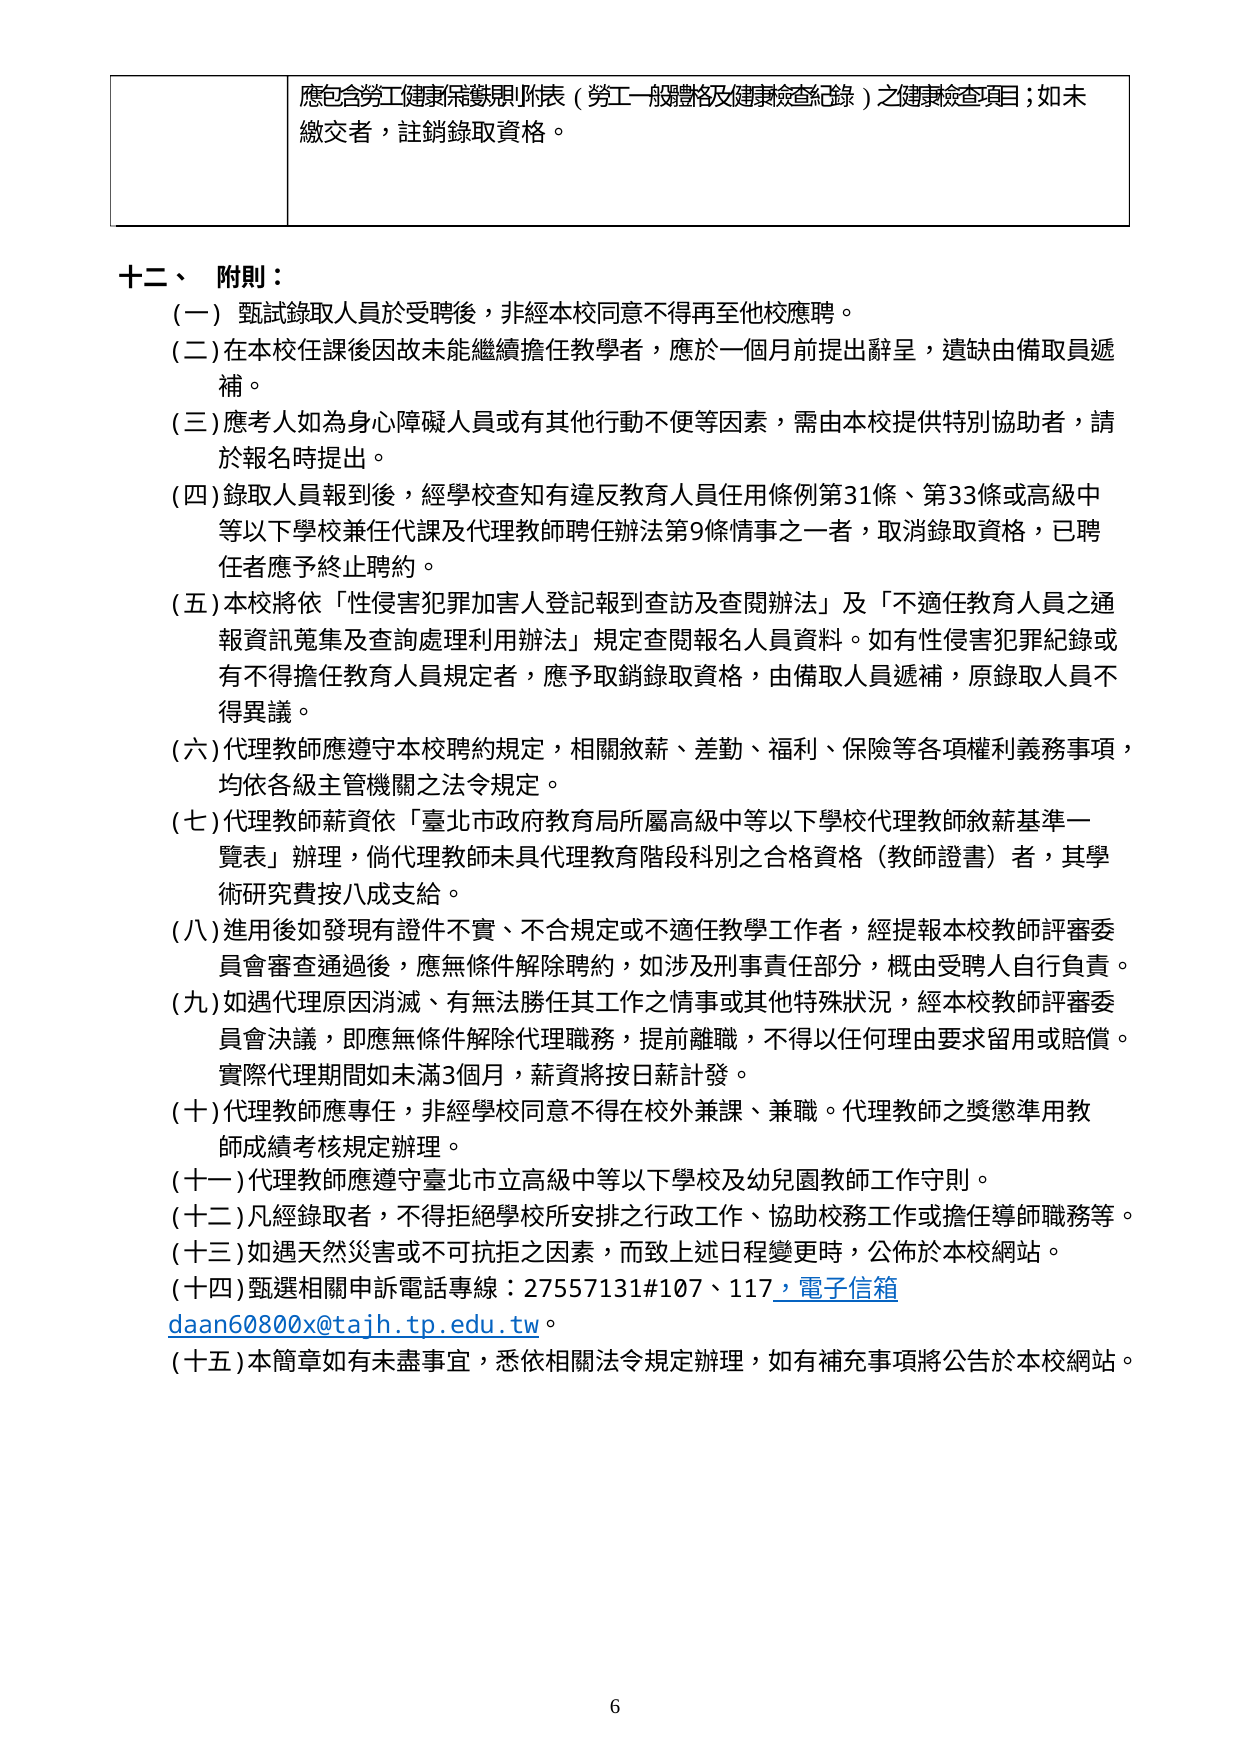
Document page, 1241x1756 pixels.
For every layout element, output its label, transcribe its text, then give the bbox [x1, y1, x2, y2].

subtitle 十二、 附則： [118, 258, 1195, 294]
text (二)在本校任課後因故未能繼續擔任教學者，應於一個月前提出辭呈，遺缺由備取員遞補。 [168, 330, 1119, 403]
text (四)錄取人員報到後，經學校查知有違反教育人員任用條例第31條、第33條或高級中等以下學校兼任代課及代理教師聘任辦法第9條情事之一者，取消錄取資格，已聘任者應予終止聘約。 [168, 475, 1119, 584]
text (三)應考人如為身心障礙人員或有其他行動不便等因素，需由本校提供特別協助者，請於報名時提出。 [168, 403, 1119, 475]
text (十)代理教師應專任，非經學校同意不得在校外兼課、兼職。代理教師之獎懲準用教師成績考核規定辦理。 [168, 1092, 1094, 1164]
text (十五)本簡章如有未盡事宜，悉依相關法令規定辦理，如有補充事項將公告於本校網站。 [168, 1341, 1142, 1377]
text (六)代理教師應遵守本校聘約規定，相關敘薪、差勤、福利、保險等各項權利義務事項，均依各級主管機關之法令規定。 [168, 729, 1144, 802]
text (一) 甄試錄取人員於受聘後，非經本校同意不得再至他校應聘。 [169, 294, 1195, 330]
text (九)如遇代理原因消滅、有無法勝任其工作之情事或其他特殊狀況，經本校教師評審委 員會決議，即應無條件解除代理職務，提前離職，不得以任何理由要求留用或賠償。實際代理期間如未滿3個月，薪資將按日薪計發。 [168, 983, 1144, 1092]
text (十四)甄選相關申訴電話專線：27557131#107、117，電子信箱daan60800x@tajh.tp.edu.tw。 [168, 1269, 1195, 1341]
text (八)進用後如發現有證件不實、不合規定或不適任教學工作者，經提報本校教師評審委 員會審查通過後，應無條件解除聘約，如涉及刑事責任部分，概由受聘人自行負責。 [168, 910, 1144, 983]
text (十二)凡經錄取者，不得拒絕學校所安排之行政工作、協助校務工作或擔任導師職務等。 (十三)如遇天然災害或不可抗拒之因素，而致上述日程變更時，公佈於本校網站。 [168, 1196, 1144, 1269]
text (十一)代理教師應遵守臺北市立高級中等以下學校及幼兒園教師工作守則。 [168, 1164, 1195, 1196]
text (五)本校將依「性侵害犯罪加害人登記報到查訪及查閱辦法」及「不適任教育人員之通報資訊蒐集及查詢處理利用辦法」規定查閱報名人員資料。如有性侵害犯罪紀錄或有不得擔任教育人員規定者，應予取銷錄取資格，由備取人員遞補，原錄取人員不得異議。 [168, 584, 1119, 729]
text (七)代理教師薪資依「臺北市政府教育局所屬高級中等以下學校代理教師敘薪基準一 覽表」辦理，倘代理教師未具代理教育階段科別之合格資格（教師證書）者，其學術研究費按八成支給。 [168, 802, 1119, 910]
